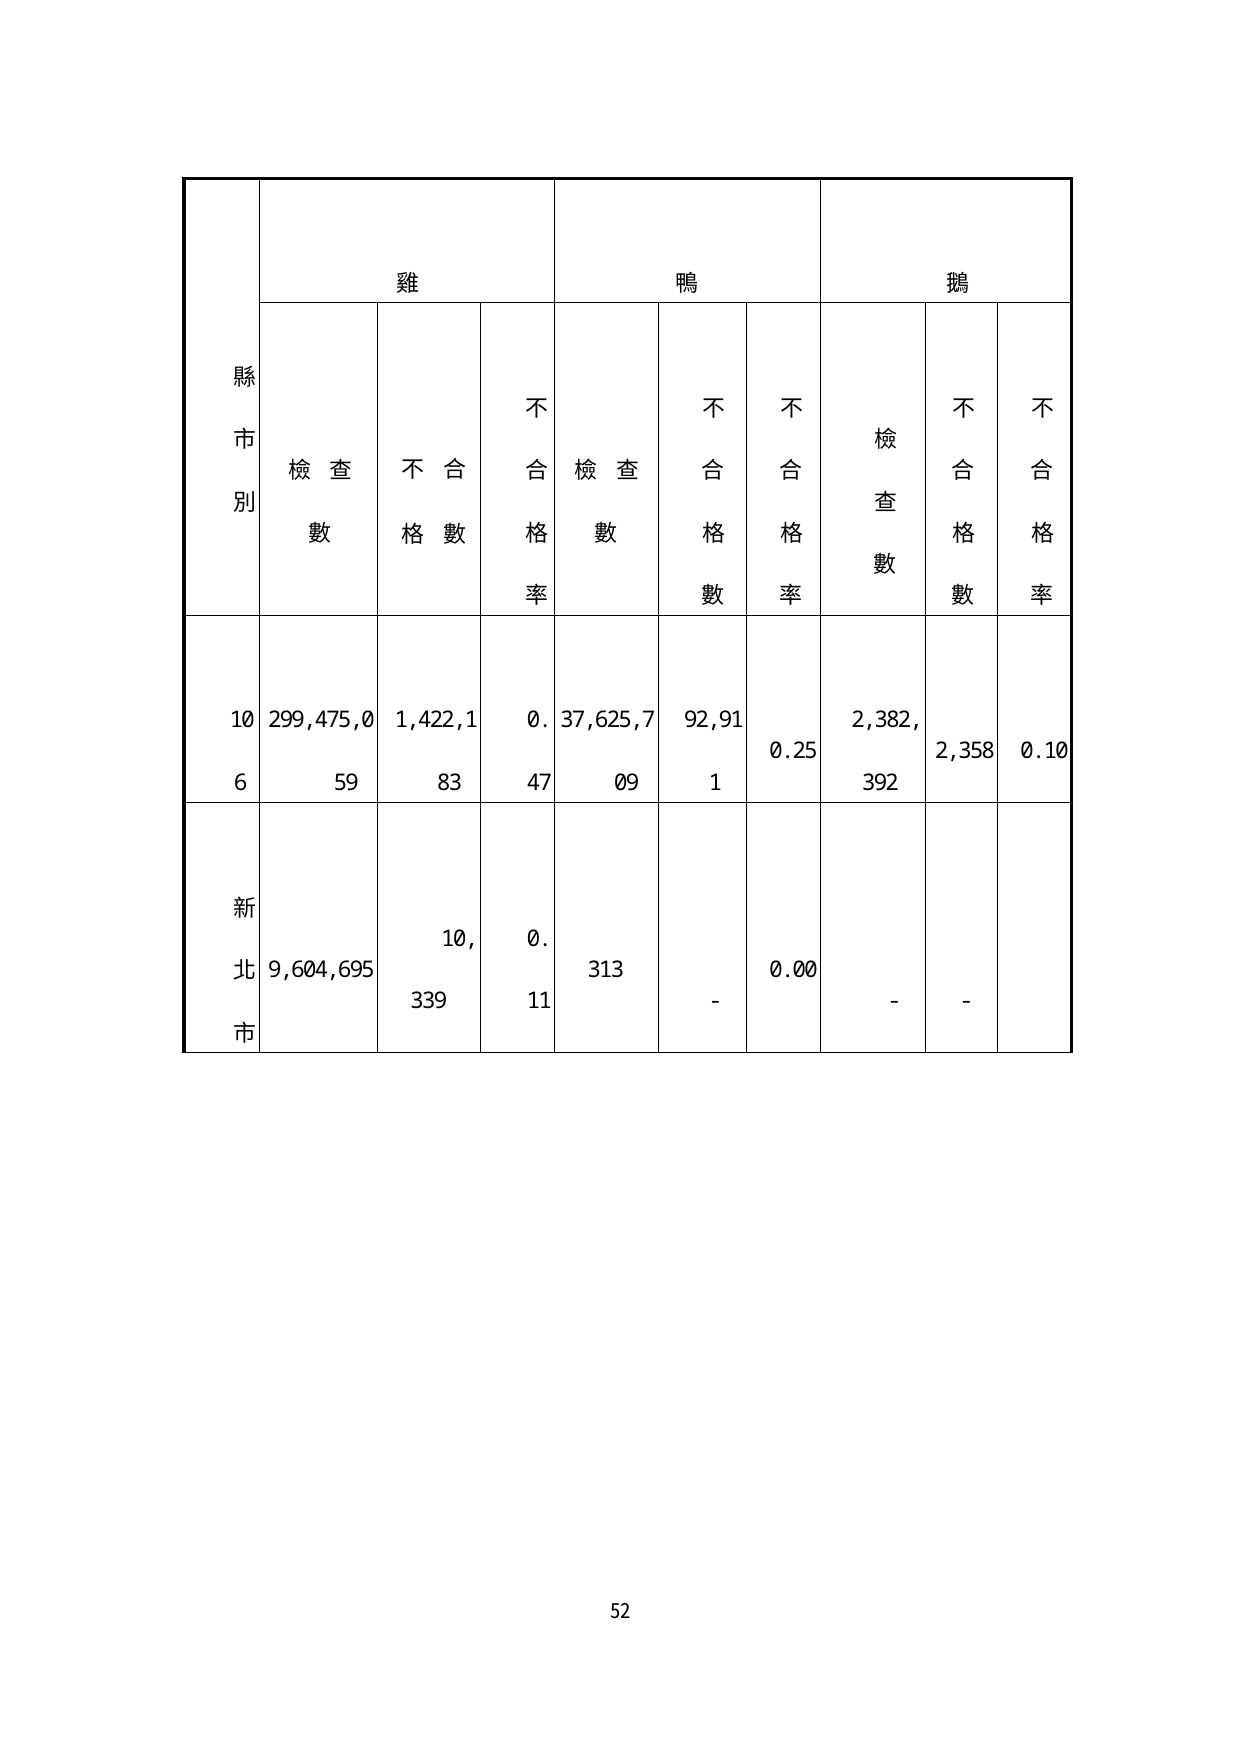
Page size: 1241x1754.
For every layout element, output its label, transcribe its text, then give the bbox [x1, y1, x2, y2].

table_cell 不合 格數 [926, 303, 997, 615]
table_cell 0.25 [747, 616, 820, 802]
table_cell - [926, 803, 997, 1052]
table_header 雞 [260, 180, 554, 302]
table_cell 0.47 [481, 616, 554, 802]
table_cell 不合 格數 [659, 303, 746, 615]
table_cell 37,625,709 [555, 616, 658, 802]
table_cell 不合 格率 [998, 303, 1070, 615]
table_cell 不合 格率 [747, 303, 820, 615]
table_cell 0.00 [747, 803, 820, 1052]
table_cell 檢查數 [821, 303, 925, 615]
table_cell 313 [555, 803, 658, 1052]
table_cell 2,382,392 [821, 616, 925, 802]
table_cell 新北市 [186, 803, 259, 1052]
table_cell - [821, 803, 925, 1052]
table_cell 檢查數 [555, 303, 658, 615]
table_cell 92,911 [659, 616, 746, 802]
table_header 鵝 [821, 180, 1070, 302]
table_cell 2,358 [926, 616, 997, 802]
table_cell 299,475,059 [260, 616, 377, 802]
table_cell 0.11 [481, 803, 554, 1052]
table_cell 不合 格數 [378, 303, 480, 615]
table_cell 0.10 [998, 616, 1070, 802]
table_cell 檢查數 [260, 303, 377, 615]
table_cell 10,339 [378, 803, 480, 1052]
table_cell - [659, 803, 746, 1052]
table_cell 106 [186, 616, 259, 802]
table_header 鴨 [555, 180, 820, 302]
table_cell [998, 803, 1070, 1052]
table_header 縣市別 [186, 180, 259, 615]
table_cell 1,422,183 [378, 616, 480, 802]
table_cell 不合 格率 [481, 303, 554, 615]
table_cell 9,604,695 [260, 803, 377, 1052]
